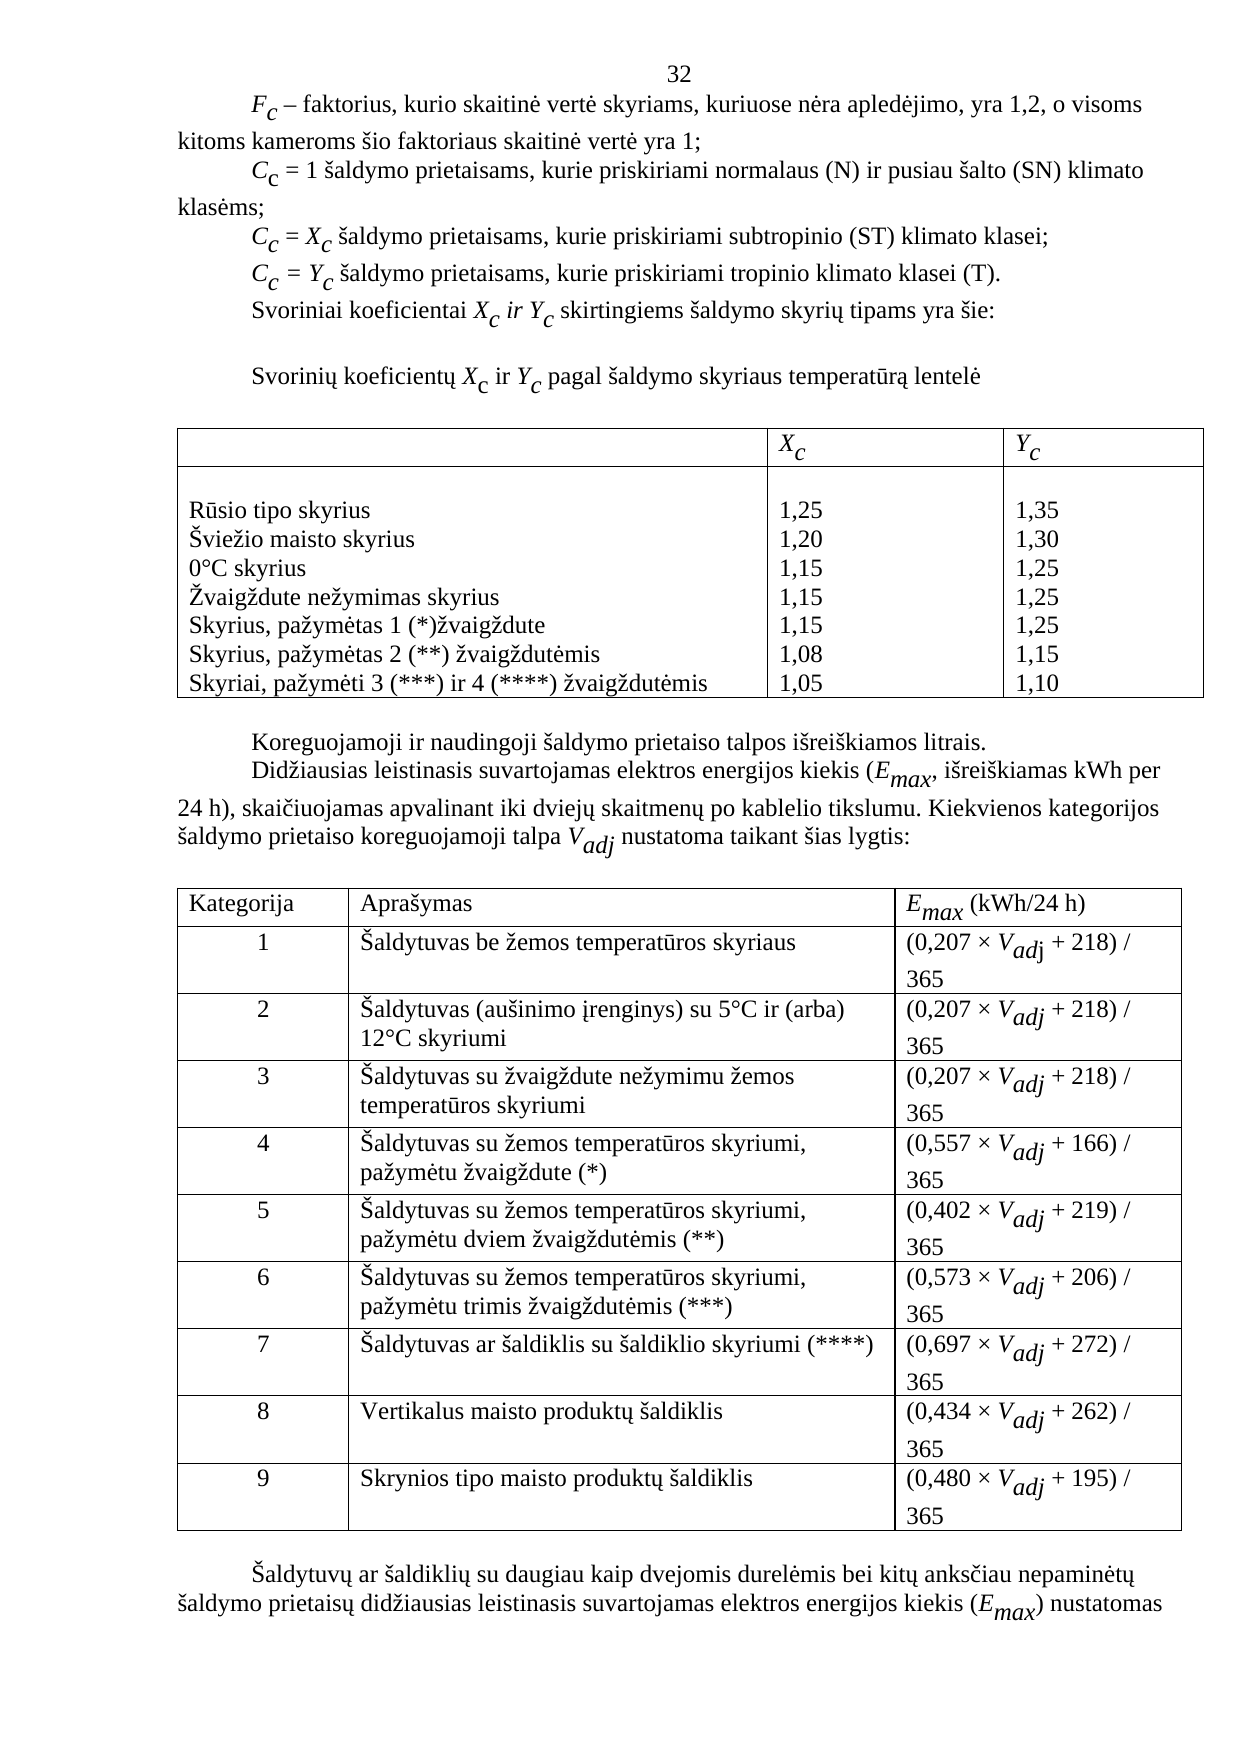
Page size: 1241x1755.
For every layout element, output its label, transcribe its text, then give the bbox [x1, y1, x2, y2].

table_cell 1,15 [768, 611, 1003, 639]
table_cell (0,557 × Vadj + 166) / 365 [896, 1128, 1181, 1194]
table_header Aprašymas [349, 889, 894, 926]
table_header Xc [768, 429, 1003, 466]
table_cell 1,35 [1004, 496, 1203, 524]
table_cell Šaldytuvas su žemos temperatūros skyriumi, pažymėtu žvaigždute (*) [349, 1128, 894, 1194]
table_cell 1,10 [1004, 668, 1203, 697]
table_cell [178, 467, 767, 496]
table_cell 1,20 [768, 524, 1003, 553]
text Cc = Xc šaldymo prietaisams, kurie priskiriami subtropinio (ST) klimato klasei; [177, 221, 1181, 258]
text Fc – faktorius, kurio skaitinė vertė skyriams, kuriuose nėra apledėjimo, yra 1,2, o visoms kitoms kameroms šio faktoriaus skaitinė vertė yra 1; [177, 89, 1181, 155]
text Šaldytuvų ar šaldiklių su daugiau kaip dvejomis durelėmis bei kitų anksčiau nepaminėtų šaldymo prietaisų didžiausias leistinasis suvartojamas elektros energijos kiekis (Emax) nustatomas [177, 1559, 1181, 1625]
table_cell 2 [178, 994, 348, 1060]
table_cell Šaldytuvas su žemos temperatūros skyriumi, pažymėtu dviem žvaigždutėmis (**) [349, 1195, 894, 1261]
table_cell (0,402 × Vadj + 219) / 365 [896, 1195, 1181, 1261]
table_cell Skyriai, pažymėti 3 (***) ir 4 (****) žvaigždutėmis [178, 668, 767, 697]
table_cell (0,697 × Vadj + 272) / 365 [896, 1329, 1181, 1395]
table_cell Skyrius, pažymėtas 2 (**) žvaigždutėmis [178, 639, 767, 668]
text Cc = 1 šaldymo prietaisams, kurie priskiriami normalaus (N) ir pusiau šalto (SN) klimato klasėms; [177, 155, 1181, 221]
table_cell 8 [178, 1396, 348, 1462]
table_cell (0,207 × Vadj + 218) / 365 [896, 994, 1181, 1060]
table_cell 5 [178, 1195, 348, 1261]
table_cell 1,30 [1004, 524, 1203, 553]
table_cell 1,25 [1004, 582, 1203, 611]
text Svoriniai koeficientai Xc ir Yc skirtingiems šaldymo skyrių tipams yra šie: [177, 295, 1181, 333]
table_cell Šaldytuvas su žvaigždute nežymimu žemos temperatūros skyriumi [349, 1061, 894, 1127]
table_cell (0,573 × Vadj + 206) / 365 [896, 1262, 1181, 1328]
table_cell Šaldytuvas ar šaldiklis su šaldiklio skyriumi (****) [349, 1329, 894, 1395]
table_cell Šaldytuvas (aušinimo įrenginys) su 5°C ir (arba) 12°C skyriumi [349, 994, 894, 1060]
text Didžiausias leistinasis suvartojamas elektros energijos kiekis (Emax, išreiškiamas kWh per 24 h), skaičiuojamas apvalinant iki dviejų skaitmenų po kablelio tikslumu. Kiekvienos kategorijos šaldymo prietaiso koreguojamoji talpa Vadj nustatoma taikant šias lygtis: [177, 755, 1181, 859]
table_cell (0,434 × Vadj + 262) / 365 [896, 1396, 1181, 1462]
table_cell Skrynios tipo maisto produktų šaldiklis [349, 1464, 894, 1529]
table_cell (0,207 × Vadj + 218) / 365 [896, 927, 1181, 993]
table_cell 7 [178, 1329, 348, 1395]
table_header Yc [1004, 429, 1203, 466]
table_cell Rūsio tipo skyrius [178, 496, 767, 524]
table_cell 1,15 [768, 553, 1003, 582]
table_cell 9 [178, 1464, 348, 1529]
table_header Kategorija [178, 889, 348, 926]
table_cell 3 [178, 1061, 348, 1127]
table_header Emax (kWh/24 h) [896, 889, 1181, 926]
table_cell 1,08 [768, 639, 1003, 668]
table_cell Žvaigždute nežymimas skyrius [178, 582, 767, 611]
text Koreguojamoji ir naudingoji šaldymo prietaiso talpos išreiškiamos litrais. [177, 727, 1181, 755]
table_cell 6 [178, 1262, 348, 1328]
table_cell 1,15 [768, 582, 1003, 611]
text Svorinių koeficientų Xc ir Yc pagal šaldymo skyriaus temperatūrą lentelė [177, 361, 1181, 399]
table_cell Šaldytuvas be žemos temperatūros skyriaus [349, 927, 894, 993]
table_cell (0,480 × Vadj + 195) / 365 [896, 1464, 1181, 1529]
table_cell 1,25 [1004, 611, 1203, 639]
table_cell 1 [178, 927, 348, 993]
table_cell Šaldytuvas su žemos temperatūros skyriumi, pažymėtu trimis žvaigždutėmis (***) [349, 1262, 894, 1328]
table_cell Skyrius, pažymėtas 1 (*)žvaigždute [178, 611, 767, 639]
table_cell 1,05 [768, 668, 1003, 697]
table_cell 0°C skyrius [178, 553, 767, 582]
table_cell 1,25 [768, 496, 1003, 524]
table_header [178, 429, 767, 466]
table_cell 1,25 [1004, 553, 1203, 582]
table_cell [768, 467, 1003, 496]
table_cell Vertikalus maisto produktų šaldiklis [349, 1396, 894, 1462]
table_cell 4 [178, 1128, 348, 1194]
text Cc = Yc šaldymo prietaisams, kurie priskiriami tropinio klimato klasei (T). [177, 258, 1181, 295]
table_cell (0,207 × Vadj + 218) / 365 [896, 1061, 1181, 1127]
table_cell 1,15 [1004, 639, 1203, 668]
table_cell [1004, 467, 1203, 496]
table_cell Šviežio maisto skyrius [178, 524, 767, 553]
